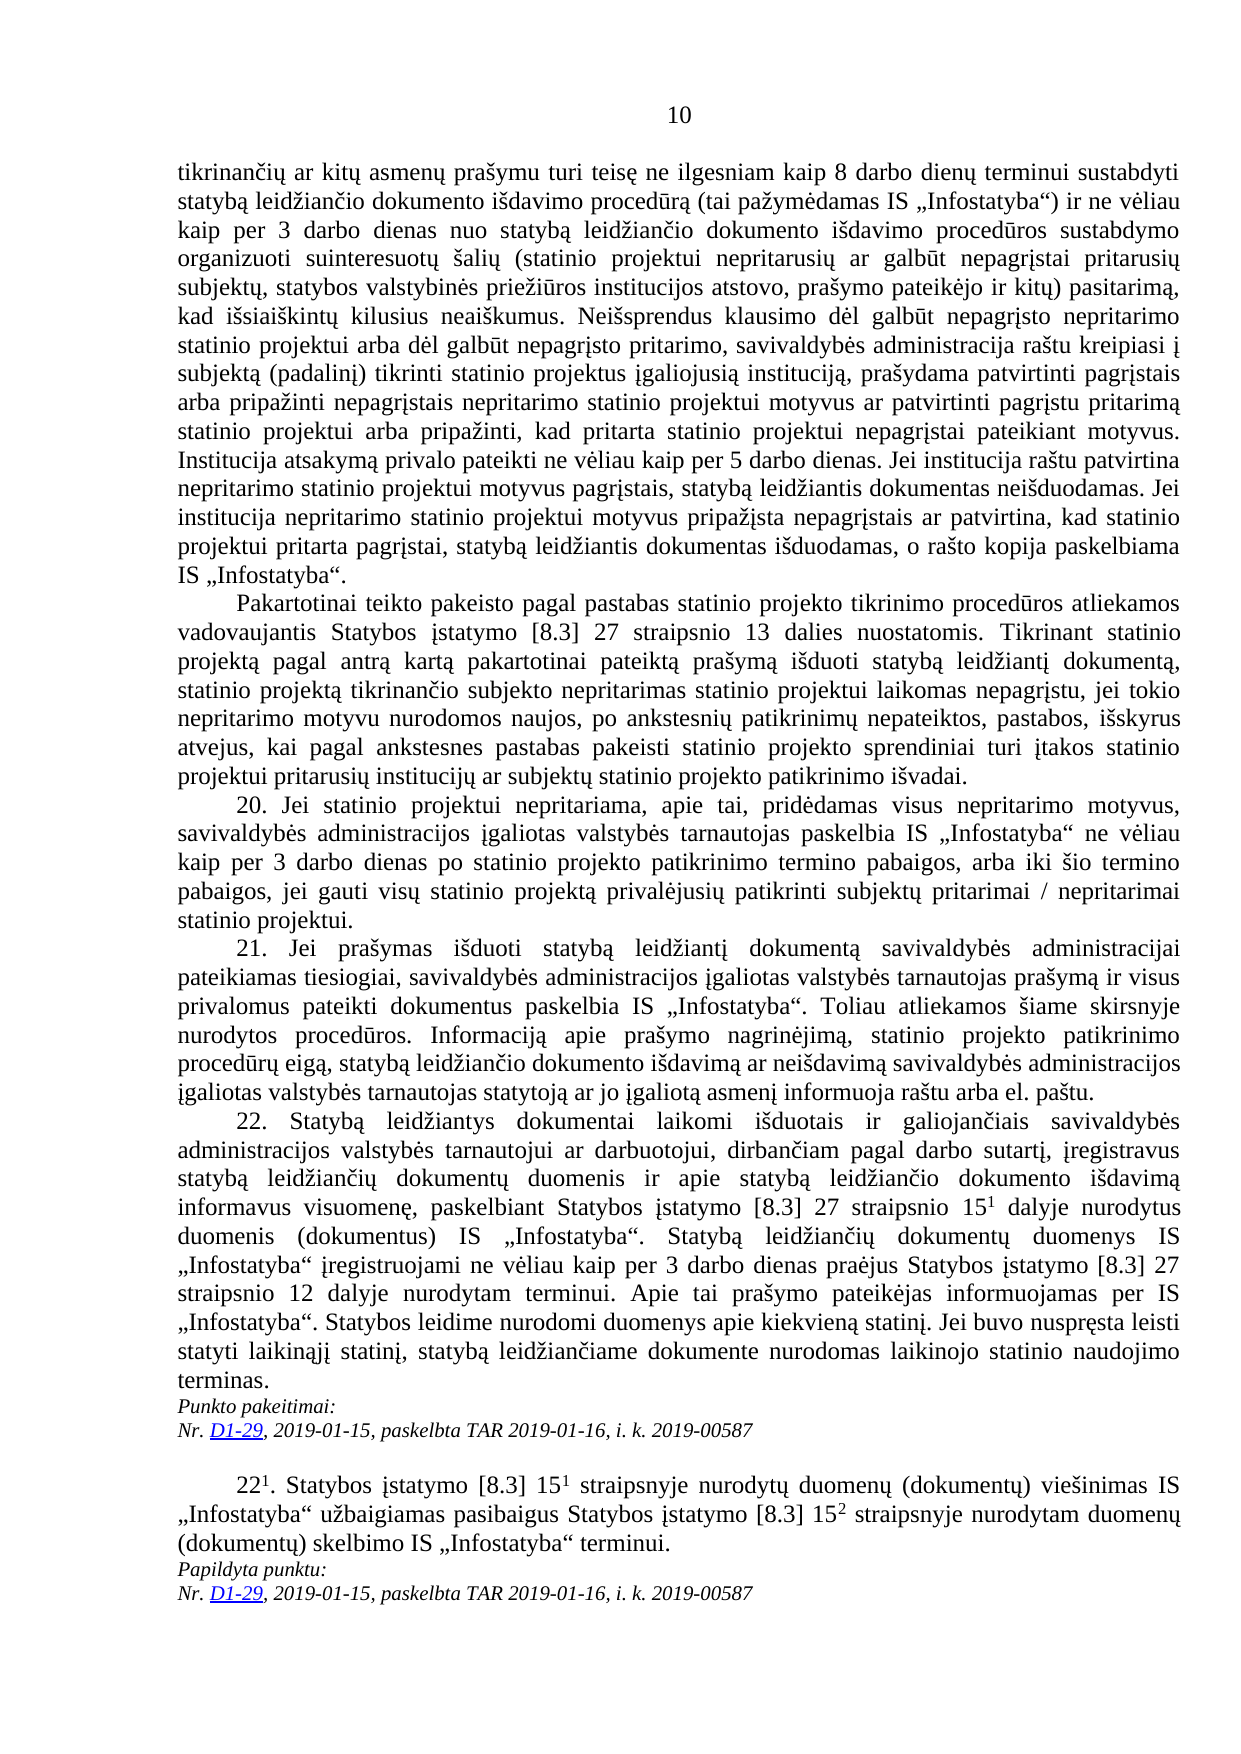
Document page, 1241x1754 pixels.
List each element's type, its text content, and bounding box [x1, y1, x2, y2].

text Nr. D1-29, 2019-01-15, paskelbta TAR 2019-01-16, i. k. 2019-00587 [177, 1418, 1181, 1442]
text 20. Jei statinio projektui nepritariama, apie tai, pridėdamas visus nepritarimo motyvus, savivaldybės administracijos įgaliotas valstybės tarnautojas paskelbia IS „Infostatyba“ ne vėliau kaip per 3 darbo dienas po statinio projekto patikrinimo termino pabaigos, arba iki šio termino pabaigos, jei gauti visų statinio projektą privalėjusių patikrinti subjektų pritarimai / nepritarimai statinio projektui. [177, 790, 1181, 933]
text Papildyta punktu: [177, 1557, 1181, 1581]
text tikrinančių ar kitų asmenų prašymu turi teisę ne ilgesniam kaip 8 darbo dienų terminui sustabdyti statybą leidžiančio dokumento išdavimo procedūrą (tai pažymėdamas IS „Infostatyba“) ir ne vėliau kaip per 3 darbo dienas nuo statybą leidžiančio dokumento išdavimo procedūros sustabdymo organizuoti suinteresuotų šalių (statinio projektui nepritarusių ar galbūt nepagrįstai pritarusių subjektų, statybos valstybinės priežiūros institucijos atstovo, prašymo pateikėjo ir kitų) pasitarimą, kad išsiaiškintų kilusius neaiškumus. Neišsprendus klausimo dėl galbūt nepagrįsto nepritarimo statinio projektui arba dėl galbūt nepagrįsto pritarimo, savivaldybės administracija raštu kreipiasi į subjektą (padalinį) tikrinti statinio projektus įgaliojusią instituciją, prašydama patvirtinti pagrįstais arba pripažinti nepagrįstais nepritarimo statinio projektui motyvus ar patvirtinti pagrįstu pritarimą statinio projektui arba pripažinti, kad pritarta statinio projektui nepagrįstai pateikiant motyvus. Institucija atsakymą privalo pateikti ne vėliau kaip per 5 darbo dienas. Jei institucija raštu patvirtina nepritarimo statinio projektui motyvus pagrįstais, statybą leidžiantis dokumentas neišduodamas. Jei institucija nepritarimo statinio projektui motyvus pripažįsta nepagrįstais ar patvirtina, kad statinio projektui pritarta pagrįstai, statybą leidžiantis dokumentas išduodamas, o rašto kopija paskelbiama IS „Infostatyba“. [177, 157, 1181, 588]
text 22. Statybą leidžiantys dokumentai laikomi išduotais ir galiojančiais savivaldybės administracijos valstybės tarnautojui ar darbuotojui, dirbančiam pagal darbo sutartį, įregistravus statybą leidžiančių dokumentų duomenis ir apie statybą leidžiančio dokumento išdavimą informavus visuomenę, paskelbiant Statybos įstatymo [8.3] 27 straipsnio 151 dalyje nurodytus duomenis (dokumentus) IS „Infostatyba“. Statybą leidžiančių dokumentų duomenys IS „Infostatyba“ įregistruojami ne vėliau kaip per 3 darbo dienas praėjus Statybos įstatymo [8.3] 27 straipsnio 12 dalyje nurodytam terminui. Apie tai prašymo pateikėjas informuojamas per IS „Infostatyba“. Statybos leidime nurodomi duomenys apie kiekvieną statinį. Jei buvo nuspręsta leisti statyti laikinąjį statinį, statybą leidžiančiame dokumente nurodomas laikinojo statinio naudojimo terminas. [177, 1106, 1181, 1393]
text 21. Jei prašymas išduoti statybą leidžiantį dokumentą savivaldybės administracijai pateikiamas tiesiogiai, savivaldybės administracijos įgaliotas valstybės tarnautojas prašymą ir visus privalomus pateikti dokumentus paskelbia IS „Infostatyba“. Toliau atliekamos šiame skirsnyje nurodytos procedūros. Informaciją apie prašymo nagrinėjimą, statinio projekto patikrinimo procedūrų eigą, statybą leidžiančio dokumento išdavimą ar neišdavimą savivaldybės administracijos įgaliotas valstybės tarnautojas statytoją ar jo įgaliotą asmenį informuoja raštu arba el. paštu. [177, 933, 1181, 1106]
text 221. Statybos įstatymo [8.3] 151 straipsnyje nurodytų duomenų (dokumentų) viešinimas IS „Infostatyba“ užbaigiamas pasibaigus Statybos įstatymo [8.3] 152 straipsnyje nurodytam duomenų (dokumentų) skelbimo IS „Infostatyba“ terminui. [177, 1470, 1181, 1557]
text Nr. D1-29, 2019-01-15, paskelbta TAR 2019-01-16, i. k. 2019-00587 [177, 1581, 1181, 1605]
text Pakartotinai teikto pakeisto pagal pastabas statinio projekto tikrinimo procedūros atliekamos vadovaujantis Statybos įstatymo [8.3] 27 straipsnio 13 dalies nuostatomis. Tikrinant statinio projektą pagal antrą kartą pakartotinai pateiktą prašymą išduoti statybą leidžiantį dokumentą, statinio projektą tikrinančio subjekto nepritarimas statinio projektui laikomas nepagrįstu, jei tokio nepritarimo motyvu nurodomos naujos, po ankstesnių patikrinimų nepateiktos, pastabos, išskyrus atvejus, kai pagal ankstesnes pastabas pakeisti statinio projekto sprendiniai turi įtakos statinio projektui pritarusių institucijų ar subjektų statinio projekto patikrinimo išvadai. [177, 588, 1181, 790]
text Punkto pakeitimai: [177, 1393, 1181, 1418]
